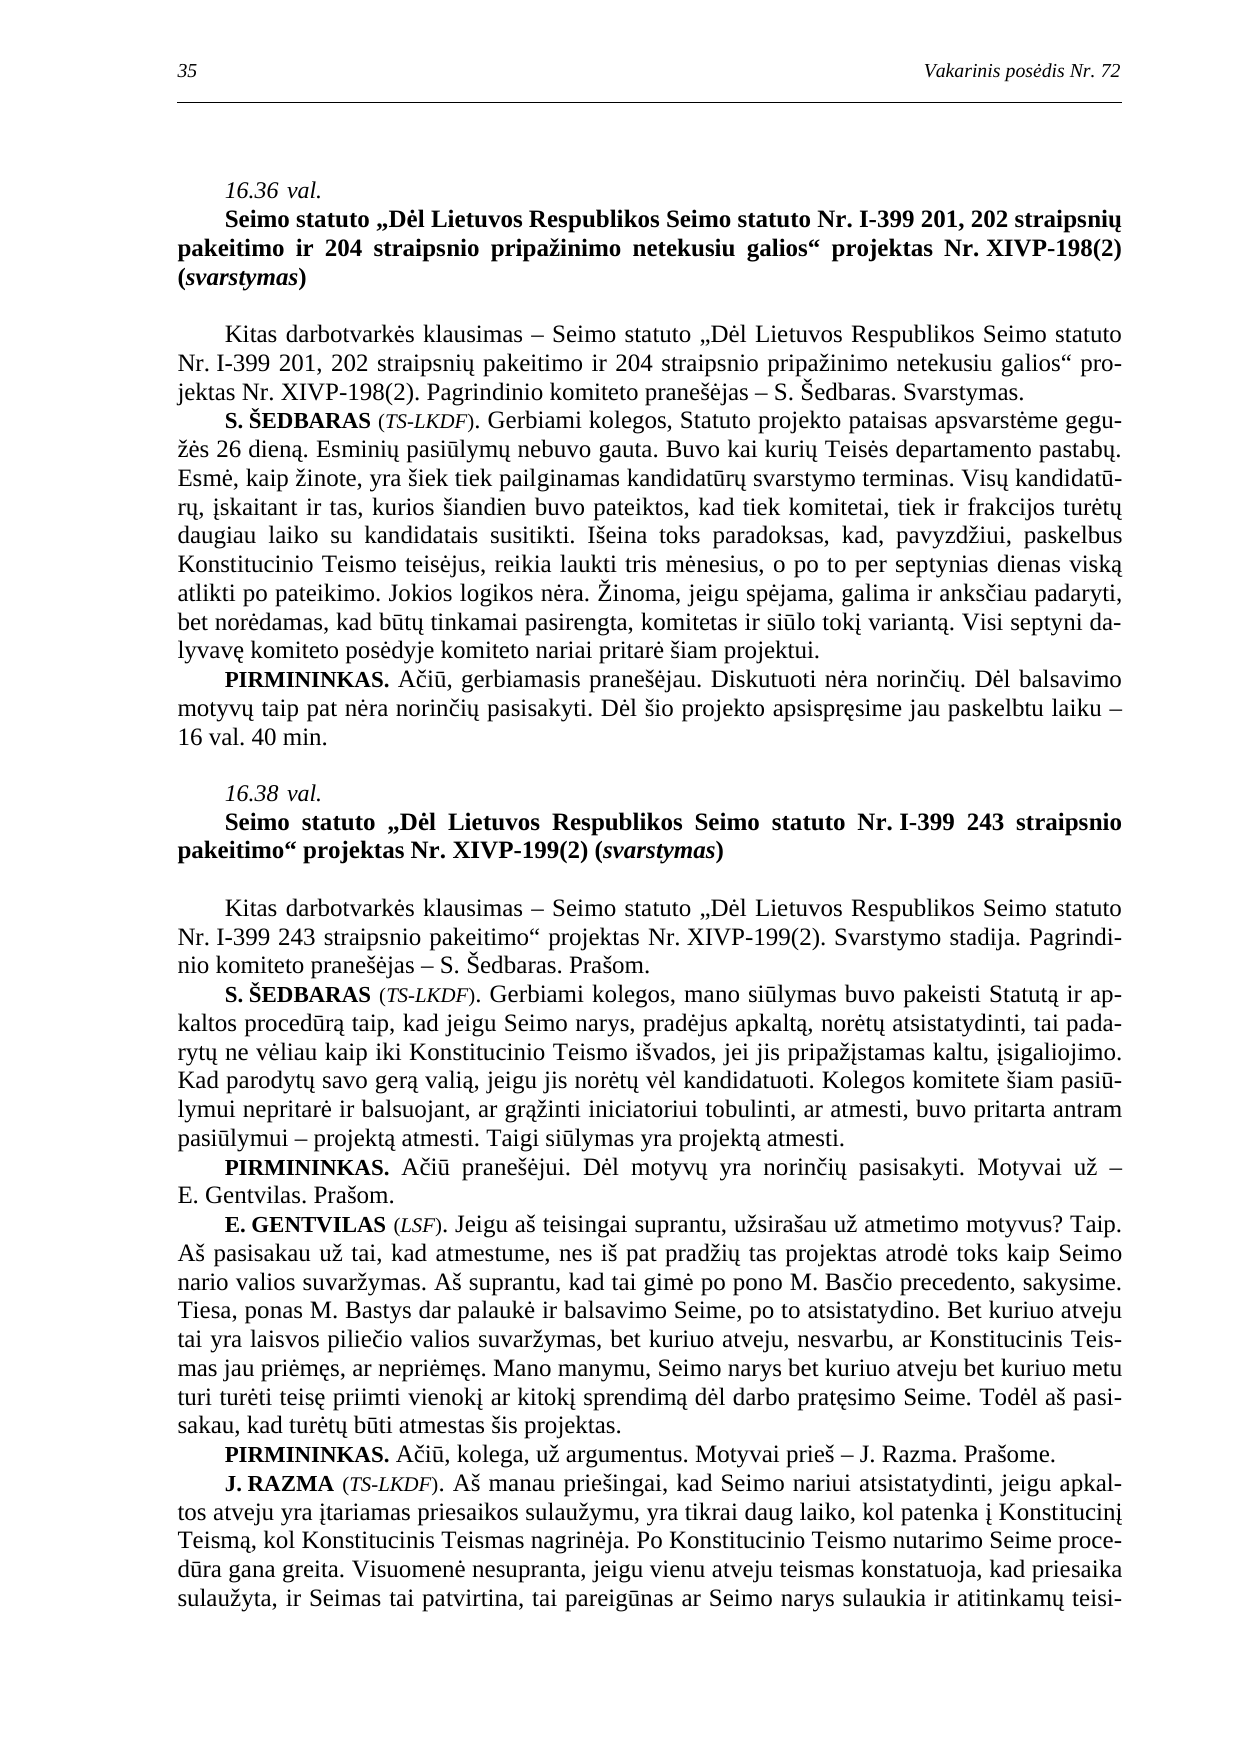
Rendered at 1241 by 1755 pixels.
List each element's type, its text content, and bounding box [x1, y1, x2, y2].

text 16.36 val. [224, 176, 1122, 204]
text 16.38 val. [224, 779, 1122, 807]
text S. ŠEDBARAS (TS-LKDF). Ger­bia­mi ko­le­gos, Sta­tu­to pro­jek­to pa­tai­sas ap­svars­tė­me ge­gu­žės 26 die­ną. Es­mi­nių pa­siū­ly­mų ne­bu­vo gau­ta. Bu­vo kai ku­rių Tei­sės de­par­ta­men­to pa­sta­bų. Es­mė, kaip ži­no­te, yra šiek tiek pail­gi­na­mas kan­di­da­tū­rų svars­ty­mo ter­mi­nas. Vi­sų kan­di­da­tū­rų, įskai­tant ir tas, ku­rios šian­dien bu­vo pa­teik­tos, kad tiek ko­mi­te­tai, tiek ir frak­ci­jos tu­rė­tų dau­giau lai­ko su kan­di­da­tais su­si­tik­ti. Iš­ei­na toks pa­ra­dok­sas, kad, pa­vyz­džiui, pa­skel­bus Kon­­sti­tu­ci­nio Teis­mo tei­sė­jus, rei­kia lauk­ti tris mė­ne­sius, o po to per sep­ty­nias die­nas vis­ką at­lik­ti po pa­tei­ki­mo. Jo­kios lo­gi­kos nė­ra. Ži­no­ma, jei­gu spė­ja­ma, ga­li­ma ir anks­čiau pa­da­ry­ti, bet no­rėdamas, kad bū­tų tin­ka­mai pa­si­reng­ta, ko­mi­te­tas ir siū­lo to­kį va­rian­tą. Vi­si sep­ty­ni da­ly­va­vę ko­mi­te­to po­sė­dy­je ko­mi­te­to na­riai pri­ta­rė šiam pro­jek­tui. [177, 405, 1122, 664]
text J. RAZMA (TS-LKDF). Aš ma­nau prie­šin­gai, kad Sei­mo na­riui at­si­sta­ty­din­ti, jei­gu ap­kal­tos at­ve­ju yra įta­ria­mas prie­sai­kos su­lau­žy­mu, yra tik­rai daug lai­ko, kol pa­ten­ka į Kon­sti­tu­ci­nį Teis­mą, kol Kon­sti­tu­ci­nis Teis­mas nag­ri­nė­ja. Po Kon­sti­tu­ci­nio Teis­mo nu­ta­ri­mo Sei­me pro­ce­dū­ra ga­na grei­ta. Vi­suo­me­nė ne­su­pran­ta, jei­gu vie­nu at­ve­ju teis­mas kon­sta­tuo­ja, kad prie­sai­ka su­lau­žy­ta, ir Sei­mas tai pa­tvir­ti­na, tai pa­rei­gū­nas ar Sei­mo na­rys su­lau­kia ir ati­tin­ka­mų tei­si­ [177, 1468, 1122, 1612]
text E. GENTVILAS (LSF). Jei­gu aš tei­sin­gai su­pran­tu, už­si­ra­šau už at­me­ti­mo mo­ty­vus? Taip. Aš pa­si­sa­kau už tai, kad at­mes­tu­me, nes iš pat pra­džių tas pro­jek­tas at­ro­dė toks kaip Sei­mo na­rio va­lios su­var­žy­mas. Aš su­pran­tu, kad tai gi­mė po po­no M. Bas­čio pre­ce­den­to, sa­ky­si­me. Tie­sa, po­nas M. Bas­tys dar pa­lau­kė ir bal­sa­vi­mo Sei­me, po to at­si­sta­ty­di­no. Bet ku­riuo at­ve­ju tai yra lais­vos pi­lie­čio va­lios su­var­žy­mas, bet ku­riuo at­ve­ju, ne­svar­bu, ar Kon­sti­tu­ci­nis Teis­mas jau pri­ėmęs, ar ne­pri­ėmęs. Ma­no ma­ny­mu, Sei­mo na­rys bet ku­riuo at­ve­ju bet ku­riuo me­tu tu­ri tu­rė­ti tei­sę pri­im­ti vie­no­kį ar ki­to­kį spren­di­mą dėl dar­bo pra­tę­si­mo Sei­me. To­dėl aš pa­si­sa­kau, kad tu­rė­tų bū­ti at­mes­tas šis pro­jek­tas. [177, 1209, 1122, 1439]
text Ki­tas dar­bo­tvarkės klau­si­mas – Sei­mo sta­tu­to „Dėl Lie­tu­vos Res­pub­li­kos Sei­mo sta­tu­to Nr. I-399 201, 202 straips­nių pa­kei­ti­mo ir 204 straips­nio pri­pa­ži­ni­mo ne­te­ku­siu ga­lios“ pro­jek­tas Nr. XIVP-198(2). Pa­grin­di­nio ko­mi­te­to pra­ne­šė­jas – S. Šed­ba­ras. Svars­ty­mas. [177, 319, 1122, 405]
text PIRMININKAS. Ačiū, ger­bia­ma­sis pra­ne­šė­jau. Dis­ku­tuo­ti nė­ra no­rin­čių. Dėl bal­sa­vi­mo mo­ty­vų taip pat nė­ra no­rin­čių pa­si­sa­ky­ti. Dėl šio pro­jek­to ap­si­sprę­si­me jau pa­skelb­tu lai­ku – 16 val. 40 min. [177, 664, 1122, 750]
text S. ŠEDBARAS (TS-LKDF). Ger­bia­mi ko­le­gos, ma­no siū­ly­mas bu­vo pa­keis­ti Sta­tu­tą ir ap­kal­tos pro­ce­dū­rą taip, kad jei­gu Sei­mo na­rys, pra­dė­jus ap­kal­tą, no­rė­tų at­si­sta­ty­din­ti, tai pa­da­ry­tų ne vė­liau kaip iki Kon­sti­tu­ci­nio Teis­mo iš­va­dos, jei jis pri­pa­žįs­ta­mas kal­tu, įsi­ga­lio­ji­mo. Kad pa­ro­dy­tų sa­vo ge­rą va­lią, jei­gu jis no­rė­tų vėl kan­di­da­tuo­ti. Ko­le­gos ko­mi­te­te šiam pa­siū­ly­mui ne­pri­ta­rė ir bal­suo­jant, ar grą­žin­ti ini­cia­to­riui to­bu­lin­ti, ar at­mes­ti, bu­vo pri­tar­ta ant­ram pa­siū­ly­mui – pro­jek­tą at­mes­ti. Tai­gi siū­ly­mas yra pro­jek­tą at­mes­ti. [177, 979, 1122, 1152]
text Sei­mo sta­tu­to „Dėl Lie­tu­vos Res­pub­li­kos Sei­mo sta­tu­to Nr. I-399 243 straips­nio pakei­ti­mo“ pro­jek­tas Nr. XIVP-199(2) (svars­ty­mas) [177, 807, 1122, 864]
text PIRMININKAS. Ačiū pra­ne­šė­jui. Dėl mo­ty­vų yra no­rin­čių pa­si­sa­ky­ti. Mo­ty­vai už – E. Gent­vi­las. Pra­šom. [177, 1152, 1122, 1209]
text Ki­tas dar­bo­tvarkės klau­si­mas – Sei­mo sta­tu­to „Dėl Lie­tu­vos Res­pub­li­kos Sei­mo sta­tu­to Nr. I-399 243 straips­nio pa­kei­ti­mo“ pro­jek­tas Nr. XIVP-199(2). Svars­ty­mo sta­di­ja. Pa­grin­di­nio ko­mi­te­to pra­ne­šė­jas – S. Šed­ba­ras. Pra­šom. [177, 893, 1122, 979]
text Sei­mo sta­tu­to „Dėl Lie­tu­vos Res­pub­li­kos Sei­mo sta­tu­to Nr. I-399 201, 202 straips­nių pa­kei­ti­mo ir 204 straips­nio pri­pa­ži­ni­mo ne­te­ku­siu ga­lios“ pro­jek­tas Nr. XIVP-198(2) (svars­ty­mas) [177, 204, 1122, 290]
text PIRMININKAS. Ačiū, ko­le­ga, už ar­gu­men­tus. Mo­ty­vai prieš – J. Raz­ma. Pra­šo­me. [177, 1439, 1122, 1468]
